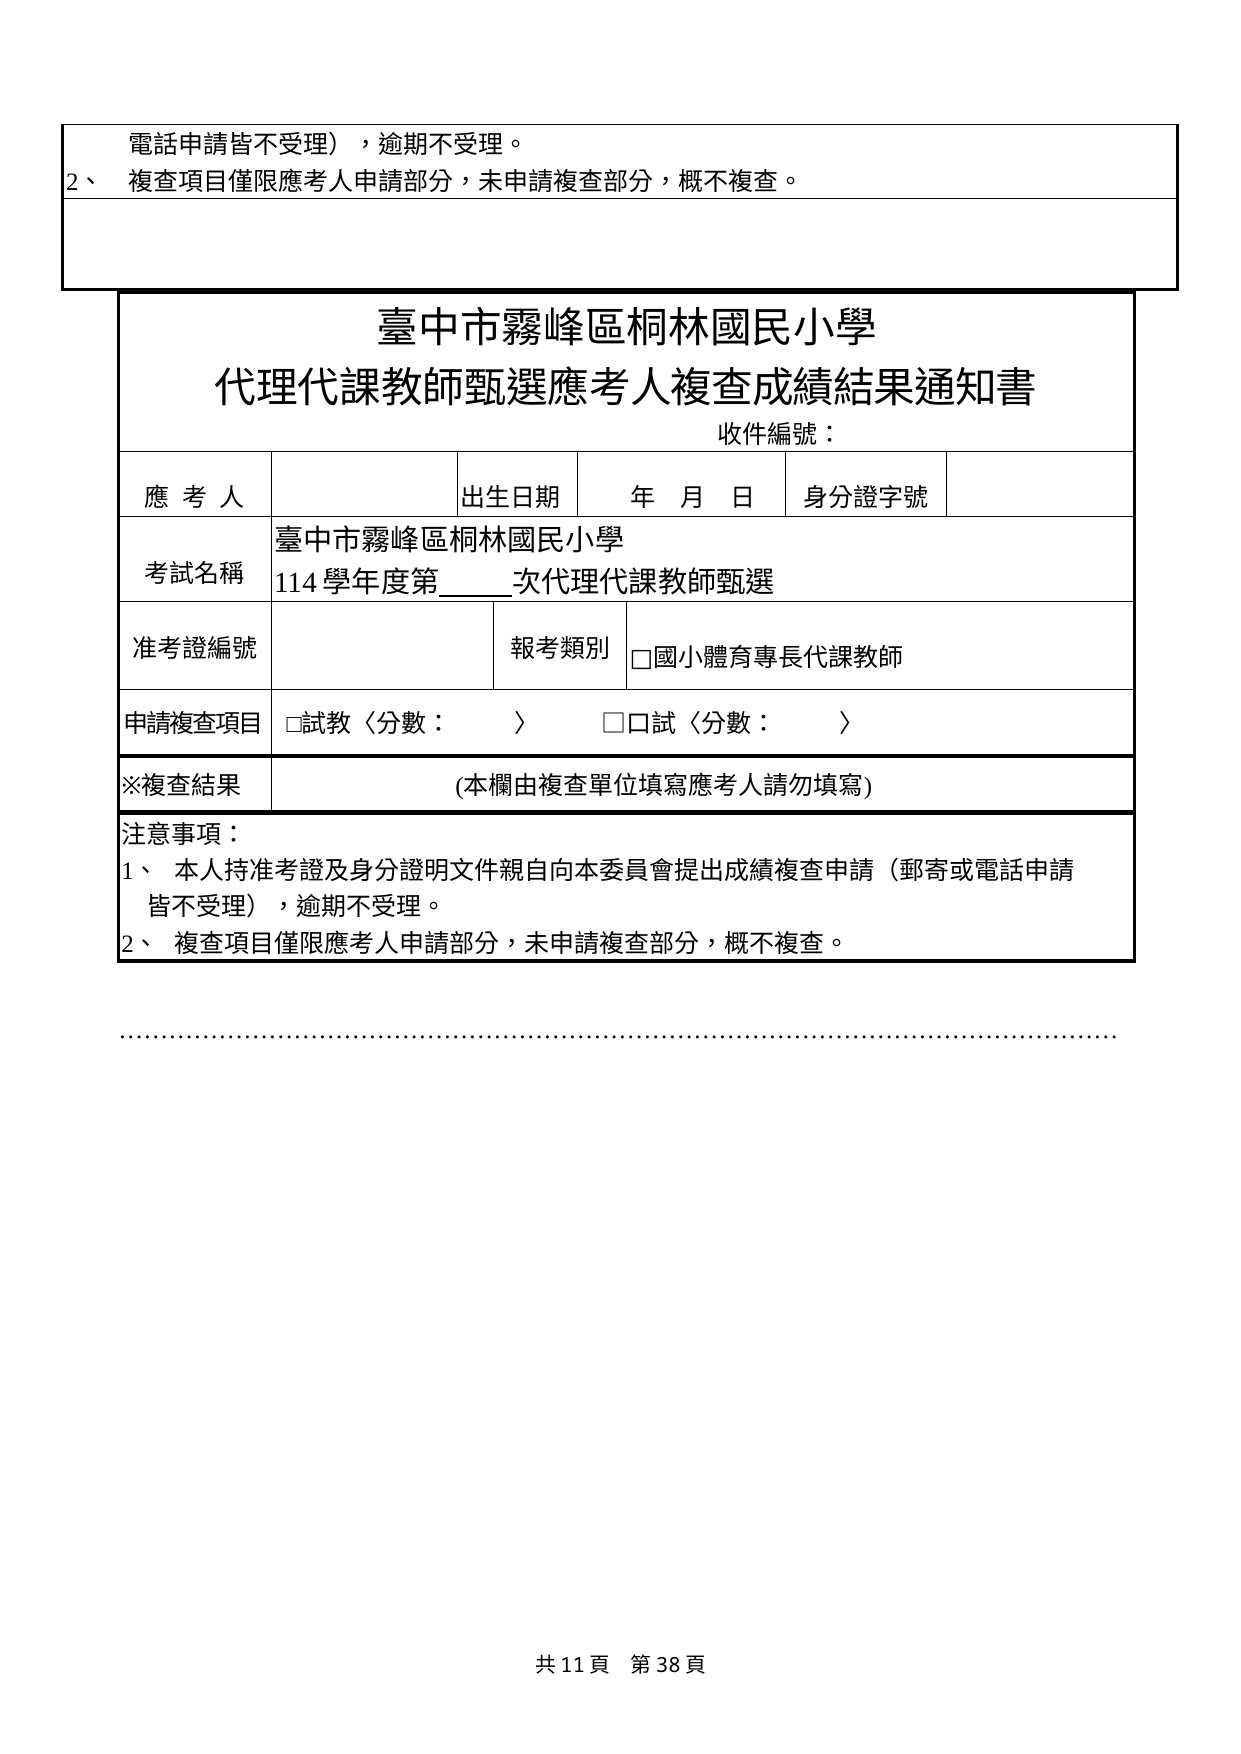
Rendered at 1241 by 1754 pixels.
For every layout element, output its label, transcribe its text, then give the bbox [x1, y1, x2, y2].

table_cell 考試名稱 [120, 517, 271, 601]
table_cell [272, 602, 493, 689]
table_cell 年 月 日 [578, 452, 785, 516]
table_cell □試教〈分數： 〉 □口試〈分數： 〉 [272, 690, 1133, 754]
table_cell [64, 199, 1176, 287]
table_cell 注意事項： 本人持准考證及身分證明文件親自向本委員會提出成績複查申請（郵寄或電話申請 皆不受理），逾期不受理。 複查項目僅限應考人申請部分，未申請複查部分，概不複查。 [120, 815, 1133, 959]
table_cell 申請複查項目 [120, 690, 271, 754]
table_cell □國小體育專長代課教師 [627, 602, 1133, 689]
table_cell 電話申請皆不受理），逾期不受理。 複查項目僅限應考人申請部分，未申請複查部分，概不複查。 [64, 125, 1176, 197]
text ………………………………………………………………………………………………………… [118, 988, 1122, 1051]
table_cell ※複查結果 [120, 758, 271, 810]
table_cell (本欄由複查單位填寫應考人請勿填寫) [272, 758, 1133, 810]
table_cell 准考證編號 [120, 602, 271, 689]
table_cell [272, 452, 457, 516]
table_cell 報考類別 [494, 602, 626, 689]
table_header 臺中市霧峰區桐林國民小學 代理代課教師甄選應考人複查成績結果通知書 收件編號： [120, 294, 1133, 451]
table_cell 身分證字號 [786, 452, 946, 516]
table_cell 應 考 人 [120, 452, 271, 516]
table_cell 臺中市霧峰區桐林國民小學 114學年度第 次代理代課教師甄選 [272, 517, 1133, 601]
table_cell [947, 452, 1133, 516]
table_cell 出生日期 [458, 452, 577, 516]
